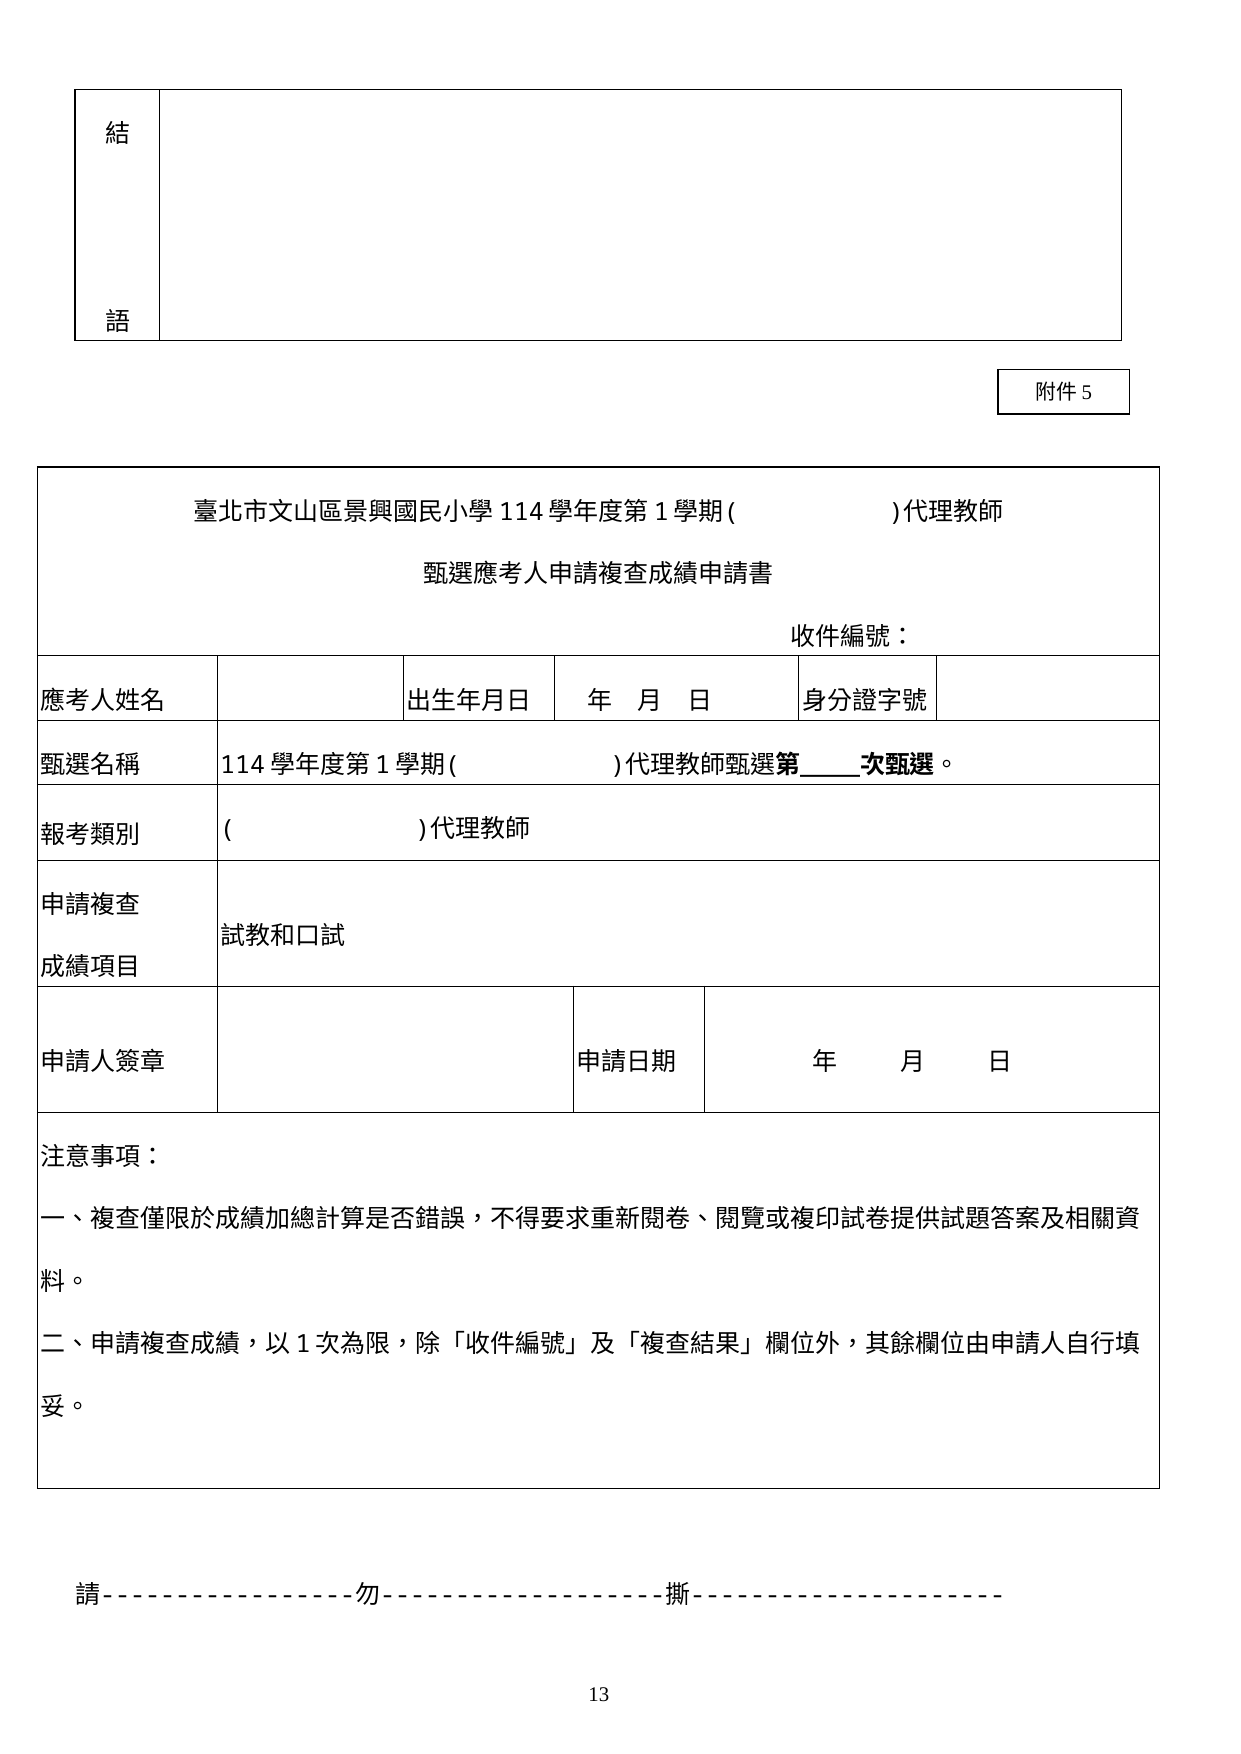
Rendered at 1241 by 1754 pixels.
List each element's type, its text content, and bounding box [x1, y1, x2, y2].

table_cell 身分證字號 [799, 656, 936, 720]
table_cell 甄選名稱 [38, 721, 217, 783]
table_cell 出生年月日 [404, 656, 554, 720]
table_cell 申請人簽章 [38, 987, 217, 1112]
table_cell 年 月 日 [705, 987, 1159, 1112]
table_cell 結 語 [76, 90, 159, 340]
table_cell 申請日期 [574, 987, 704, 1112]
text 請-----------------勿-------------------撕--------------------- [75, 1551, 1122, 1614]
table_cell ( )代理教師 [218, 785, 1159, 859]
table_cell 注意事項： 一、複查僅限於成績加總計算是否錯誤，不得要求重新閱卷、閱覽或複印試卷提供試題答案及相關資料。 二、申請複查成績，以1次為限，除「收件編號」及「複查結果」欄位外，其餘欄位由申請人自行填妥。 [38, 1113, 1159, 1488]
table_cell 年 月 日 [555, 656, 798, 720]
table_cell [218, 656, 403, 720]
table_cell 試教和口試 [218, 861, 1159, 986]
table_cell 申請複查 成績項目 [38, 861, 217, 986]
table_cell [937, 656, 1159, 720]
text 附件5 [1014, 378, 1113, 405]
table_cell 114學年度第1學期( )代理教師甄選第____次甄選。 [218, 721, 1159, 783]
table_cell [160, 90, 1121, 340]
table_cell 報考類別 [38, 785, 217, 859]
table_cell [218, 987, 573, 1112]
table_header 臺北市文山區景興國民小學114學年度第1學期( )代理教師 甄選應考人申請複查成績申請書 收件編號： [38, 468, 1159, 655]
table_cell 應考人姓名 [38, 656, 217, 720]
